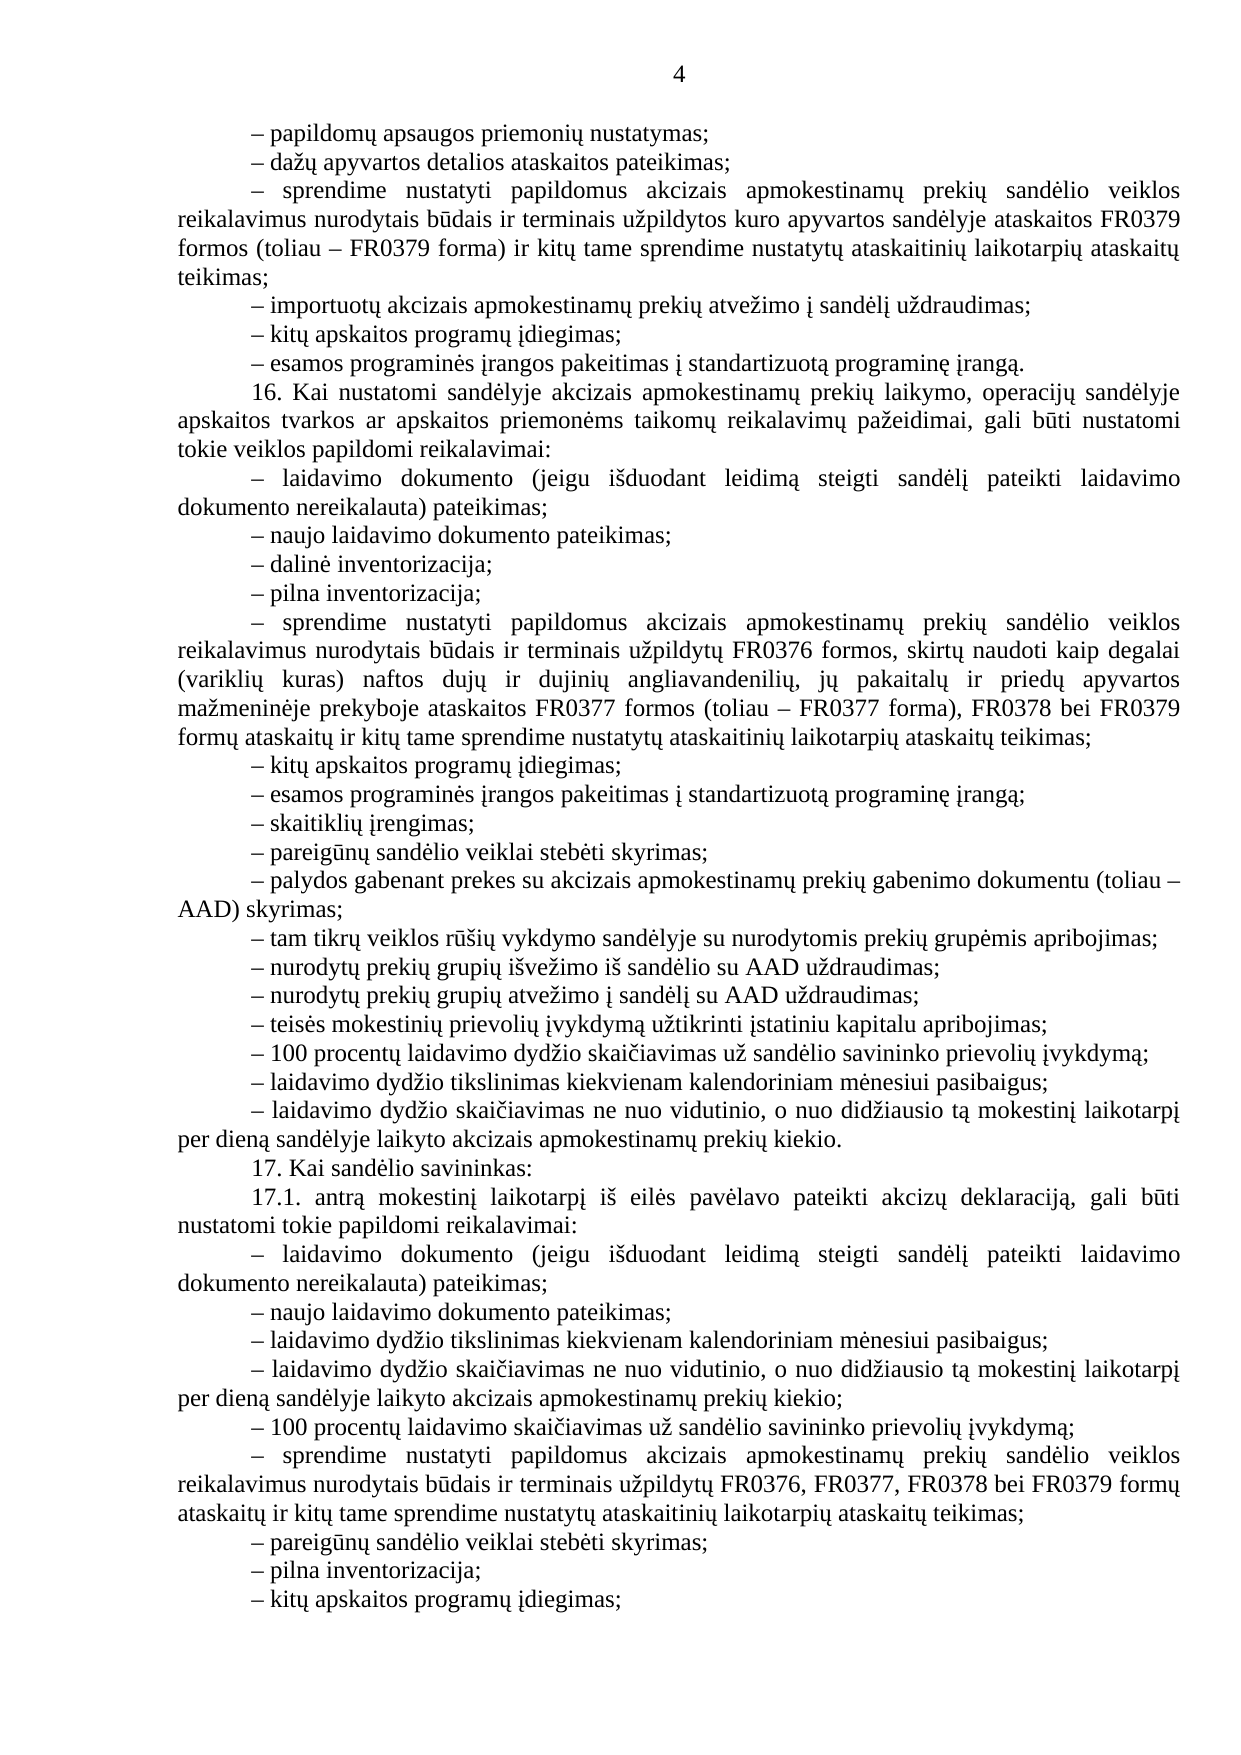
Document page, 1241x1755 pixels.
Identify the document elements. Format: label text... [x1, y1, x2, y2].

text – nurodytų prekių grupių išvežimo iš sandėlio su AAD uždraudimas; [177, 952, 1181, 981]
text – esamos programinės įrangos pakeitimas į standartizuotą programinę įrangą. [177, 348, 1181, 377]
text – laidavimo dokumento (jeigu išduodant leidimą steigti sandėlį pateikti laidavimo dokumento nereikalauta) pateikimas; [177, 1239, 1181, 1297]
text – sprendime nustatyti papildomus akcizais apmokestinamų prekių sandėlio veiklos reikalavimus nurodytais būdais ir terminais užpildytos kuro apyvartos sandėlyje ataskaitos FR0379 formos (toliau – FR0379 forma) ir kitų tame sprendime nustatytų ataskaitinių laikotarpių ataskaitų teikimas; [177, 176, 1181, 291]
text – esamos programinės įrangos pakeitimas į standartizuotą programinę įrangą; [177, 779, 1181, 808]
text – kitų apskaitos programų įdiegimas; [177, 319, 1181, 348]
text – dalinė inventorizacija; [177, 549, 1181, 578]
text – skaitiklių įrengimas; [177, 808, 1181, 837]
text – naujo laidavimo dokumento pateikimas; [177, 521, 1181, 549]
text – laidavimo dydžio tikslinimas kiekvienam kalendoriniam mėnesiui pasibaigus; [177, 1326, 1181, 1354]
text – 100 procentų laidavimo dydžio skaičiavimas už sandėlio savininko prievolių įvykdymą; [177, 1038, 1181, 1067]
text – laidavimo dydžio skaičiavimas ne nuo vidutinio, o nuo didžiausio tą mokestinį laikotarpį per dieną sandėlyje laikyto akcizais apmokestinamų prekių kiekio; [177, 1354, 1181, 1412]
text – nurodytų prekių grupių atvežimo į sandėlį su AAD uždraudimas; [177, 981, 1181, 1009]
text – laidavimo dokumento (jeigu išduodant leidimą steigti sandėlį pateikti laidavimo dokumento nereikalauta) pateikimas; [177, 463, 1181, 521]
text – pareigūnų sandėlio veiklai stebėti skyrimas; [177, 1527, 1181, 1556]
text – kitų apskaitos programų įdiegimas; [177, 751, 1181, 779]
text – sprendime nustatyti papildomus akcizais apmokestinamų prekių sandėlio veiklos reikalavimus nurodytais būdais ir terminais užpildytų FR0376, FR0377, FR0378 bei FR0379 formų ataskaitų ir kitų tame sprendime nustatytų ataskaitinių laikotarpių ataskaitų teikimas; [177, 1441, 1181, 1527]
text – 100 procentų laidavimo skaičiavimas už sandėlio savininko prievolių įvykdymą; [177, 1412, 1181, 1441]
text – palydos gabenant prekes su akcizais apmokestinamų prekių gabenimo dokumentu (toliau – AAD) skyrimas; [177, 866, 1181, 923]
text – pareigūnų sandėlio veiklai stebėti skyrimas; [177, 837, 1181, 866]
text – kitų apskaitos programų įdiegimas; [177, 1584, 1181, 1613]
text 16. Kai nustatomi sandėlyje akcizais apmokestinamų prekių laikymo, operacijų sandėlyje apskaitos tvarkos ar apskaitos priemonėms taikomų reikalavimų pažeidimai, gali būti nustatomi tokie veiklos papildomi reikalavimai: [177, 377, 1181, 463]
text – papildomų apsaugos priemonių nustatymas; [177, 118, 1181, 147]
text 17.1. antrą mokestinį laikotarpį iš eilės pavėlavo pateikti akcizų deklaraciją, gali būti nustatomi tokie papildomi reikalavimai: [177, 1182, 1181, 1239]
text – tam tikrų veiklos rūšių vykdymo sandėlyje su nurodytomis prekių grupėmis apribojimas; [177, 923, 1181, 952]
text – dažų apyvartos detalios ataskaitos pateikimas; [177, 147, 1181, 176]
text 17. Kai sandėlio savininkas: [177, 1153, 1181, 1182]
text – pilna inventorizacija; [177, 578, 1181, 607]
text – laidavimo dydžio tikslinimas kiekvienam kalendoriniam mėnesiui pasibaigus; [177, 1067, 1181, 1096]
text – laidavimo dydžio skaičiavimas ne nuo vidutinio, o nuo didžiausio tą mokestinį laikotarpį per dieną sandėlyje laikyto akcizais apmokestinamų prekių kiekio. [177, 1096, 1181, 1153]
text – importuotų akcizais apmokestinamų prekių atvežimo į sandėlį uždraudimas; [177, 291, 1181, 319]
text – pilna inventorizacija; [177, 1556, 1181, 1584]
text – sprendime nustatyti papildomus akcizais apmokestinamų prekių sandėlio veiklos reikalavimus nurodytais būdais ir terminais užpildytų FR0376 formos, skirtų naudoti kaip degalai (variklių kuras) naftos dujų ir dujinių angliavandenilių, jų pakaitalų ir priedų apyvartos mažmeninėje prekyboje ataskaitos FR0377 formos (toliau – FR0377 forma), FR0378 bei FR0379 formų ataskaitų ir kitų tame sprendime nustatytų ataskaitinių laikotarpių ataskaitų teikimas; [177, 607, 1181, 751]
text – naujo laidavimo dokumento pateikimas; [177, 1297, 1181, 1326]
text – teisės mokestinių prievolių įvykdymą užtikrinti įstatiniu kapitalu apribojimas; [177, 1009, 1181, 1038]
